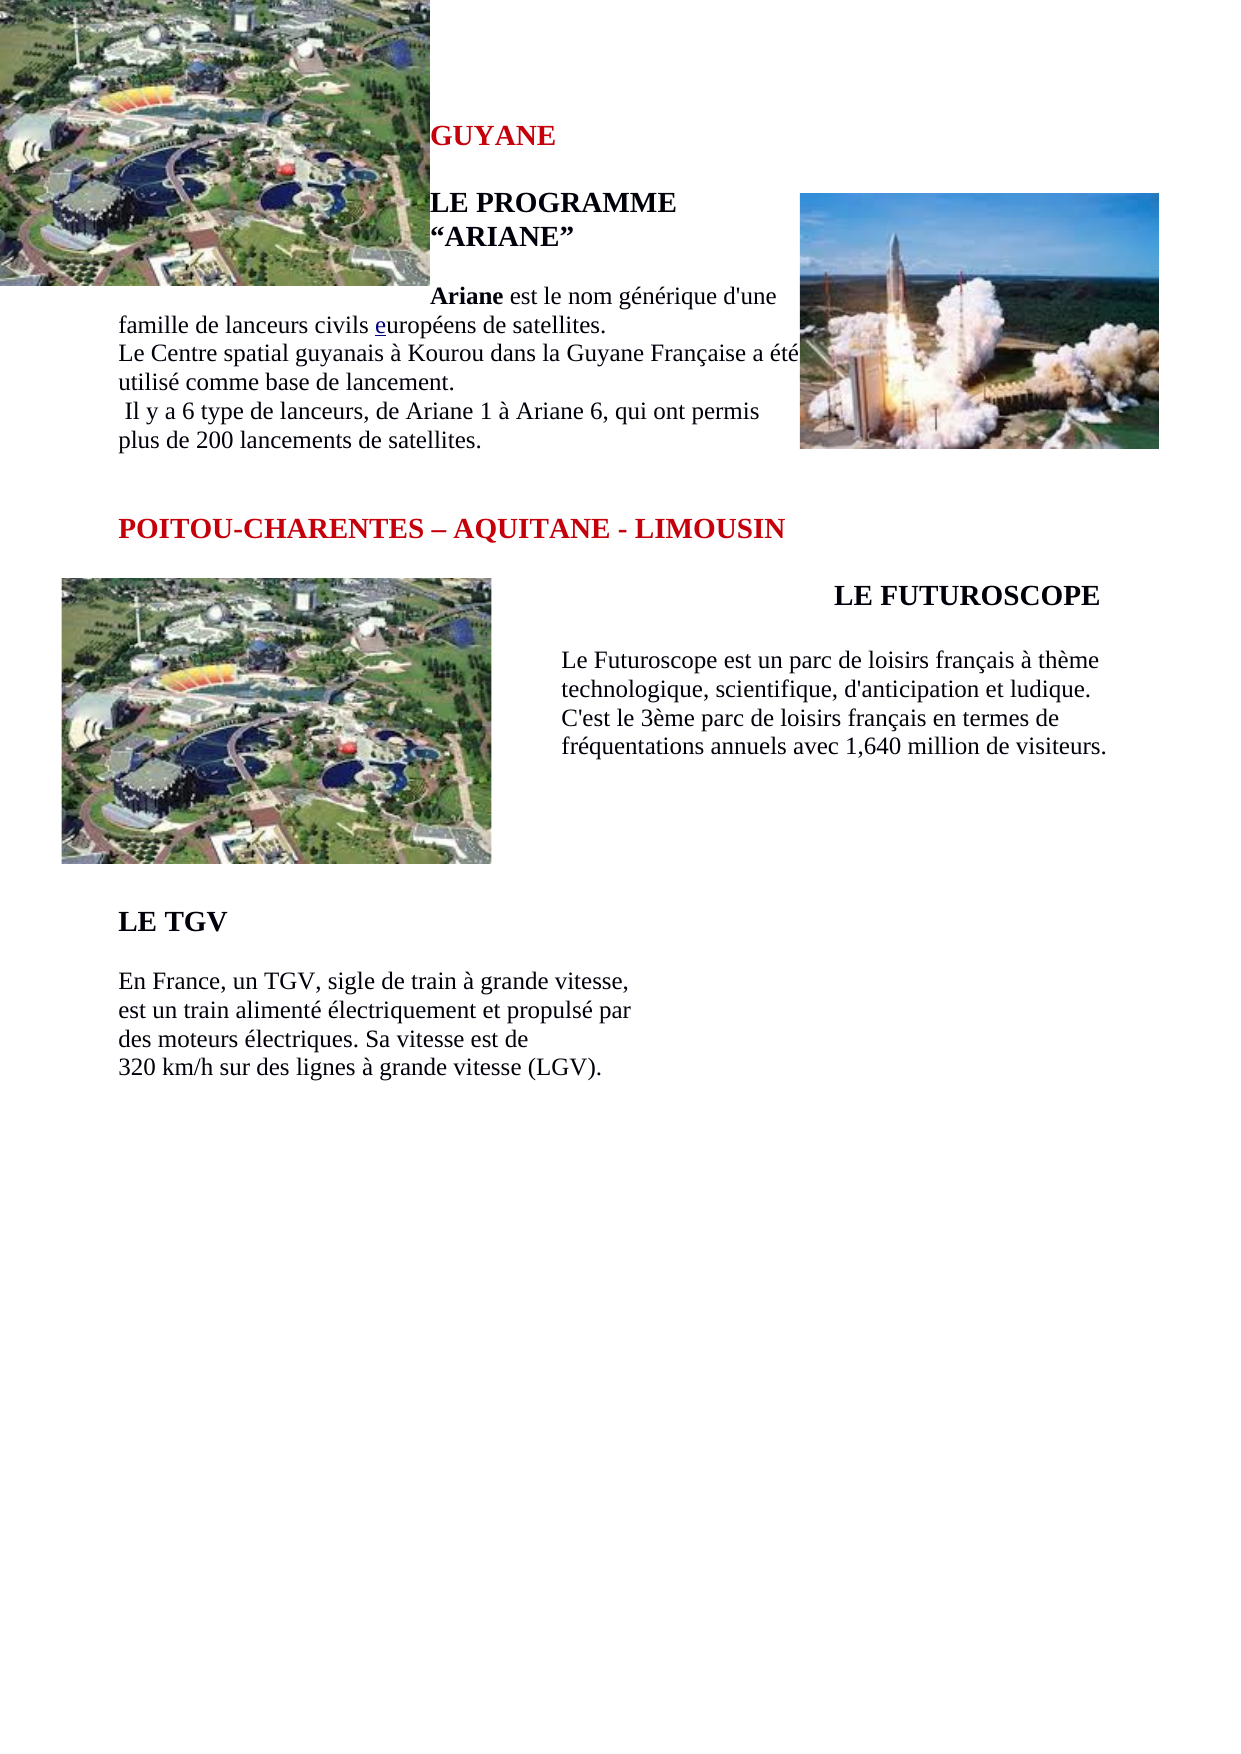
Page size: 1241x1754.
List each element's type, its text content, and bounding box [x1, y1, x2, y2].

text LE FUTUROSCOPE [492, 578, 1122, 612]
text LE PROGRAMME “ARIANE” [430, 185, 1122, 252]
text des moteurs électriques. Sa vitesse est de [118, 1024, 1122, 1052]
text C'est le 3ème parc de loisirs français en termes de fréquentations annuels avec 1,640 million de visiteurs. [492, 703, 1122, 760]
text 320 km/h sur des lignes à grande vitesse (LGV). [118, 1052, 1122, 1081]
text En France, un TGV, sigle de train à grande vitesse, [118, 966, 1122, 995]
text Ariane est le nom générique d'une famille de lanceurs civils européens de satellites. [118, 281, 799, 338]
text POITOU-CHARENTES – AQUITANE - LIMOUSIN [118, 511, 1122, 544]
text est un train alimenté électriquement et propulsé par [118, 995, 1122, 1024]
text LE TGV [118, 904, 1122, 937]
text Le Futuroscope est un parc de loisirs français à thème technologique, scientifique, d'anticipation et ludique. [492, 645, 1122, 703]
text GUYANE [430, 118, 1122, 152]
text Le Centre spatial guyanais à Kourou dans la Guyane Française a été utilisé comme base de lancement. [118, 338, 799, 396]
picture [0, 0, 430, 286]
picture [799, 193, 1159, 449]
text Il y a 6 type de lanceurs, de Ariane 1 à Ariane 6, qui ont permis plus de 200 lancements de satellites. [118, 396, 1122, 482]
picture [61, 578, 492, 864]
